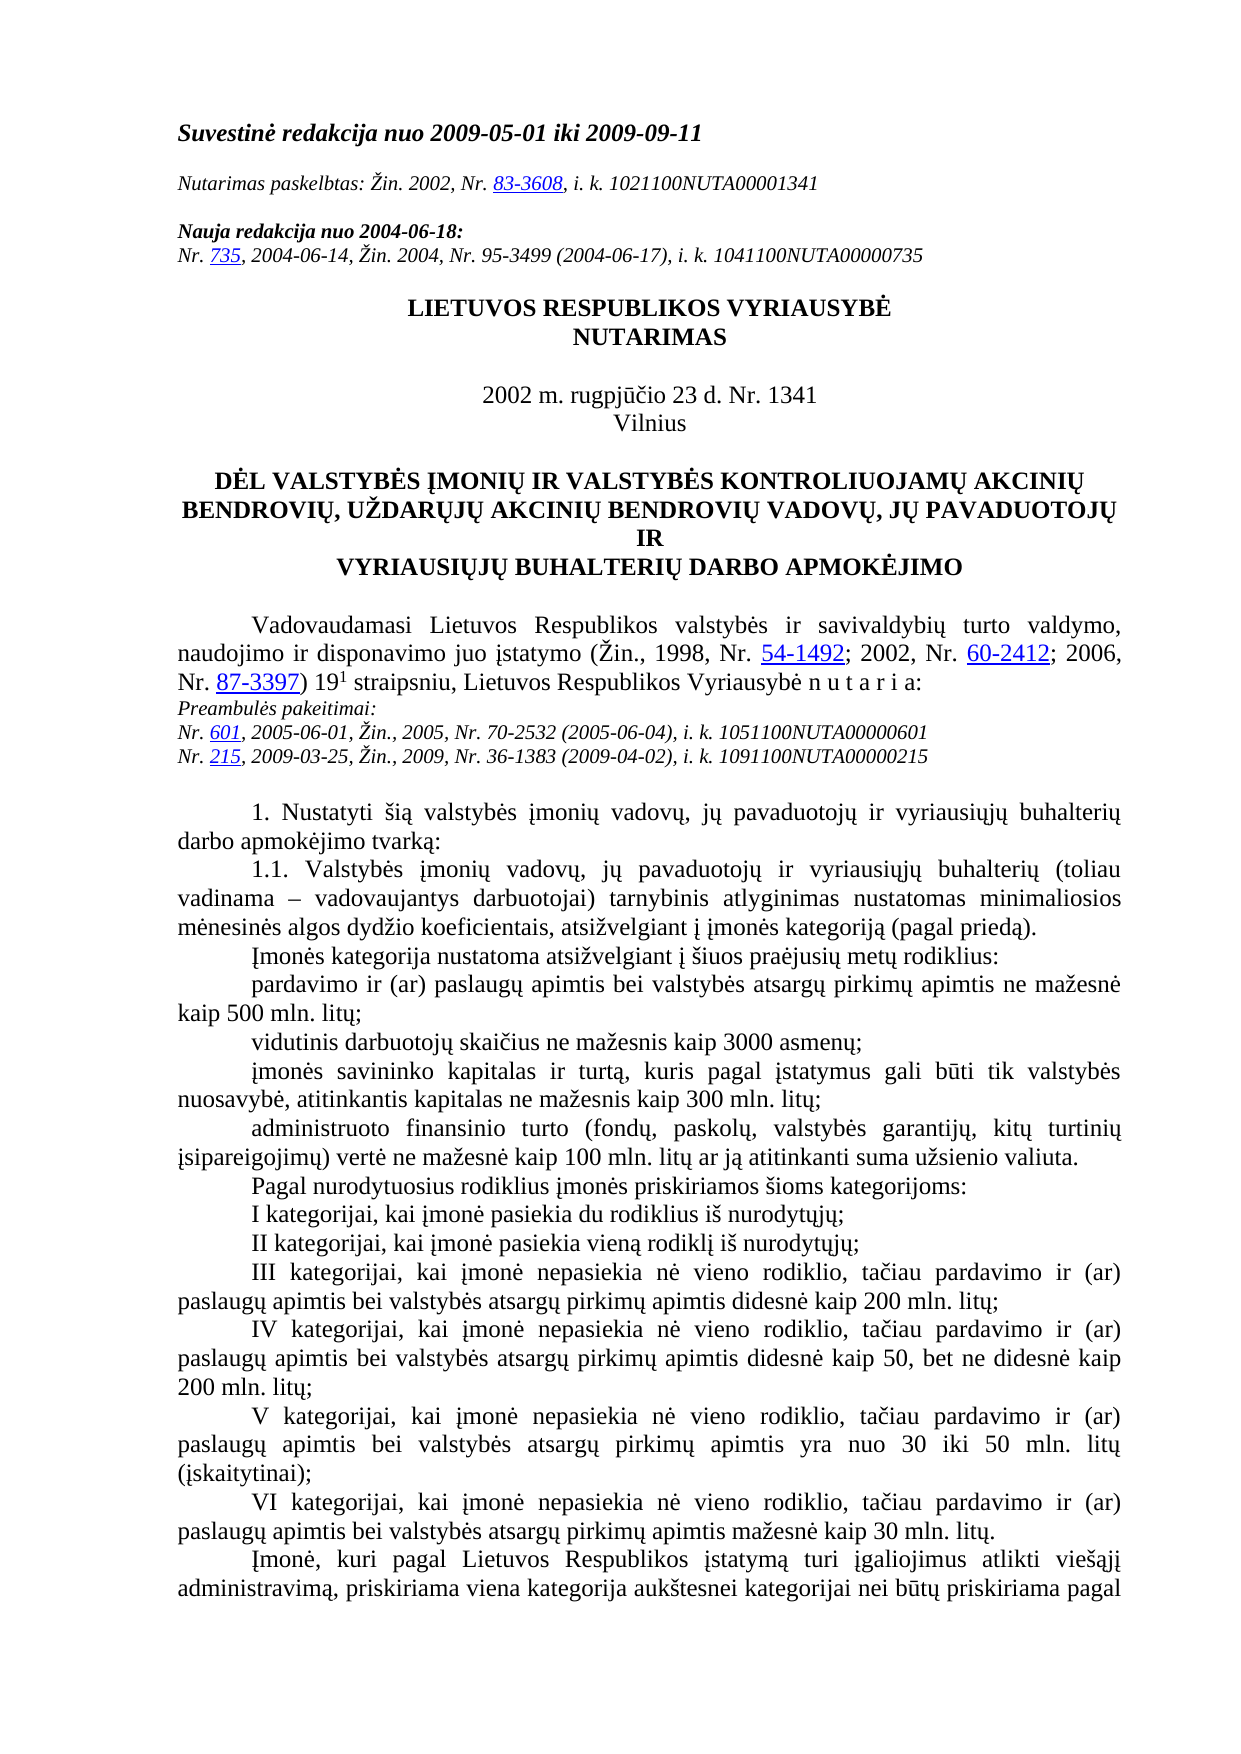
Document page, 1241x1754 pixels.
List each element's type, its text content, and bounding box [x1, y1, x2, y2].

text 1. Nustatyti šią valstybės įmonių vadovų, jų pavaduotojų ir vyriausiųjų buhalterių darbo apmokėjimo tvarką: [177, 797, 1122, 854]
text V kategorijai, kai įmonė nepasiekia nė vieno rodiklio, tačiau pardavimo ir (ar) paslaugų apimtis bei valstybės atsargų pirkimų apimtis yra nuo 30 iki 50 mln. litų (įskaitytinai); [177, 1401, 1122, 1487]
text Pagal nurodytuosius rodiklius įmonės priskiriamos šioms kategorijoms: [177, 1171, 1122, 1199]
text Vadovaudamasi Lietuvos Respublikos valstybės ir savivaldybių turto valdymo, naudojimo ir disponavimo juo įstatymo (Žin., 1998, Nr. 54-1492; 2002, Nr. 60-2412; 2006, Nr. 87-3397) 191 straipsniu, Lietuvos Respublikos Vyriausybė nutaria: [177, 610, 1122, 696]
text Įmonė, kuri pagal Lietuvos Respublikos įstatymą turi įgaliojimus atlikti viešąjį administravimą, priskiriama viena kategorija aukštesnei kategorijai nei būtų priskiriama pagal [177, 1544, 1122, 1602]
text pardavimo ir (ar) paslaugų apimtis bei valstybės atsargų pirkimų apimtis ne mažesnė kaip 500 mln. litų; [177, 969, 1122, 1027]
text VI kategorijai, kai įmonė nepasiekia nė vieno rodiklio, tačiau pardavimo ir (ar) paslaugų apimtis bei valstybės atsargų pirkimų apimtis mažesnė kaip 30 mln. litų. [177, 1487, 1122, 1544]
text VYRIAUSIŲJŲ BUHALTERIŲ DARBO APMOKĖJIMO [177, 552, 1122, 581]
text Įmonės kategorija nustatoma atsižvelgiant į šiuos praėjusių metų rodiklius: [177, 941, 1122, 969]
text Preambulės pakeitimai: [177, 696, 1122, 720]
text Nr. 601, 2005-06-01, Žin., 2005, Nr. 70-2532 (2005-06-04), i. k. 1051100NUTA00000601 [177, 720, 1122, 744]
text NUTARIMAS [177, 322, 1122, 351]
text administruoto finansinio turto (fondų, paskolų, valstybės garantijų, kitų turtinių įsipareigojimų) vertė ne mažesnė kaip 100 mln. litų ar ją atitinkanti suma užsienio valiuta. [177, 1113, 1122, 1171]
text BENDROVIŲ, UŽDARŲJŲ AKCINIŲ BENDROVIŲ VADOVŲ, JŲ PAVADUOTOJŲ IR [177, 495, 1122, 552]
text Nr. 215, 2009-03-25, Žin., 2009, Nr. 36-1383 (2009-04-02), i. k. 1091100NUTA00000215 [177, 744, 1122, 768]
text II kategorijai, kai įmonė pasiekia vieną rodiklį iš nurodytųjų; [177, 1228, 1122, 1257]
text III kategorijai, kai įmonė nepasiekia nė vieno rodiklio, tačiau pardavimo ir (ar) paslaugų apimtis bei valstybės atsargų pirkimų apimtis didesnė kaip 200 mln. litų; [177, 1257, 1122, 1314]
text LIETUVOS RESPUBLIKOS VYRIAUSYBĖ [177, 293, 1122, 322]
text Vilnius [177, 408, 1122, 437]
text Nr. 735, 2004-06-14, Žin. 2004, Nr. 95-3499 (2004-06-17), i. k. 1041100NUTA00000735 [177, 243, 1122, 267]
text IV kategorijai, kai įmonė nepasiekia nė vieno rodiklio, tačiau pardavimo ir (ar) paslaugų apimtis bei valstybės atsargų pirkimų apimtis didesnė kaip 50, bet ne didesnė kaip 200 mln. litų; [177, 1314, 1122, 1401]
text I kategorijai, kai įmonė pasiekia du rodiklius iš nurodytųjų; [177, 1199, 1122, 1228]
text 2002 m. rugpjūčio 23 d. Nr. 1341 [177, 380, 1122, 408]
text vidutinis darbuotojų skaičius ne mažesnis kaip 3000 asmenų; [177, 1027, 1122, 1056]
text Suvestinė redakcija nuo 2009-05-01 iki 2009-09-11 [177, 118, 1122, 147]
text DĖL VALSTYBĖS ĮMONIŲ IR VALSTYBĖS KONTROLIUOJAMŲ AKCINIŲ [177, 466, 1122, 495]
text įmonės savininko kapitalas ir turtą, kuris pagal įstatymus gali būti tik valstybės nuosavybė, atitinkantis kapitalas ne mažesnis kaip 300 mln. litų; [177, 1056, 1122, 1113]
text Nutarimas paskelbtas: Žin. 2002, Nr. 83-3608, i. k. 1021100NUTA00001341 [177, 171, 1122, 195]
text Nauja redakcija nuo 2004-06-18: [177, 219, 1122, 243]
text 1.1. Valstybės įmonių vadovų, jų pavaduotojų ir vyriausiųjų buhalterių (toliau vadinama – vadovaujantys darbuotojai) tarnybinis atlyginimas nustatomas minimaliosios mėnesinės algos dydžio koeficientais, atsižvelgiant į įmonės kategoriją (pagal priedą). [177, 854, 1122, 941]
